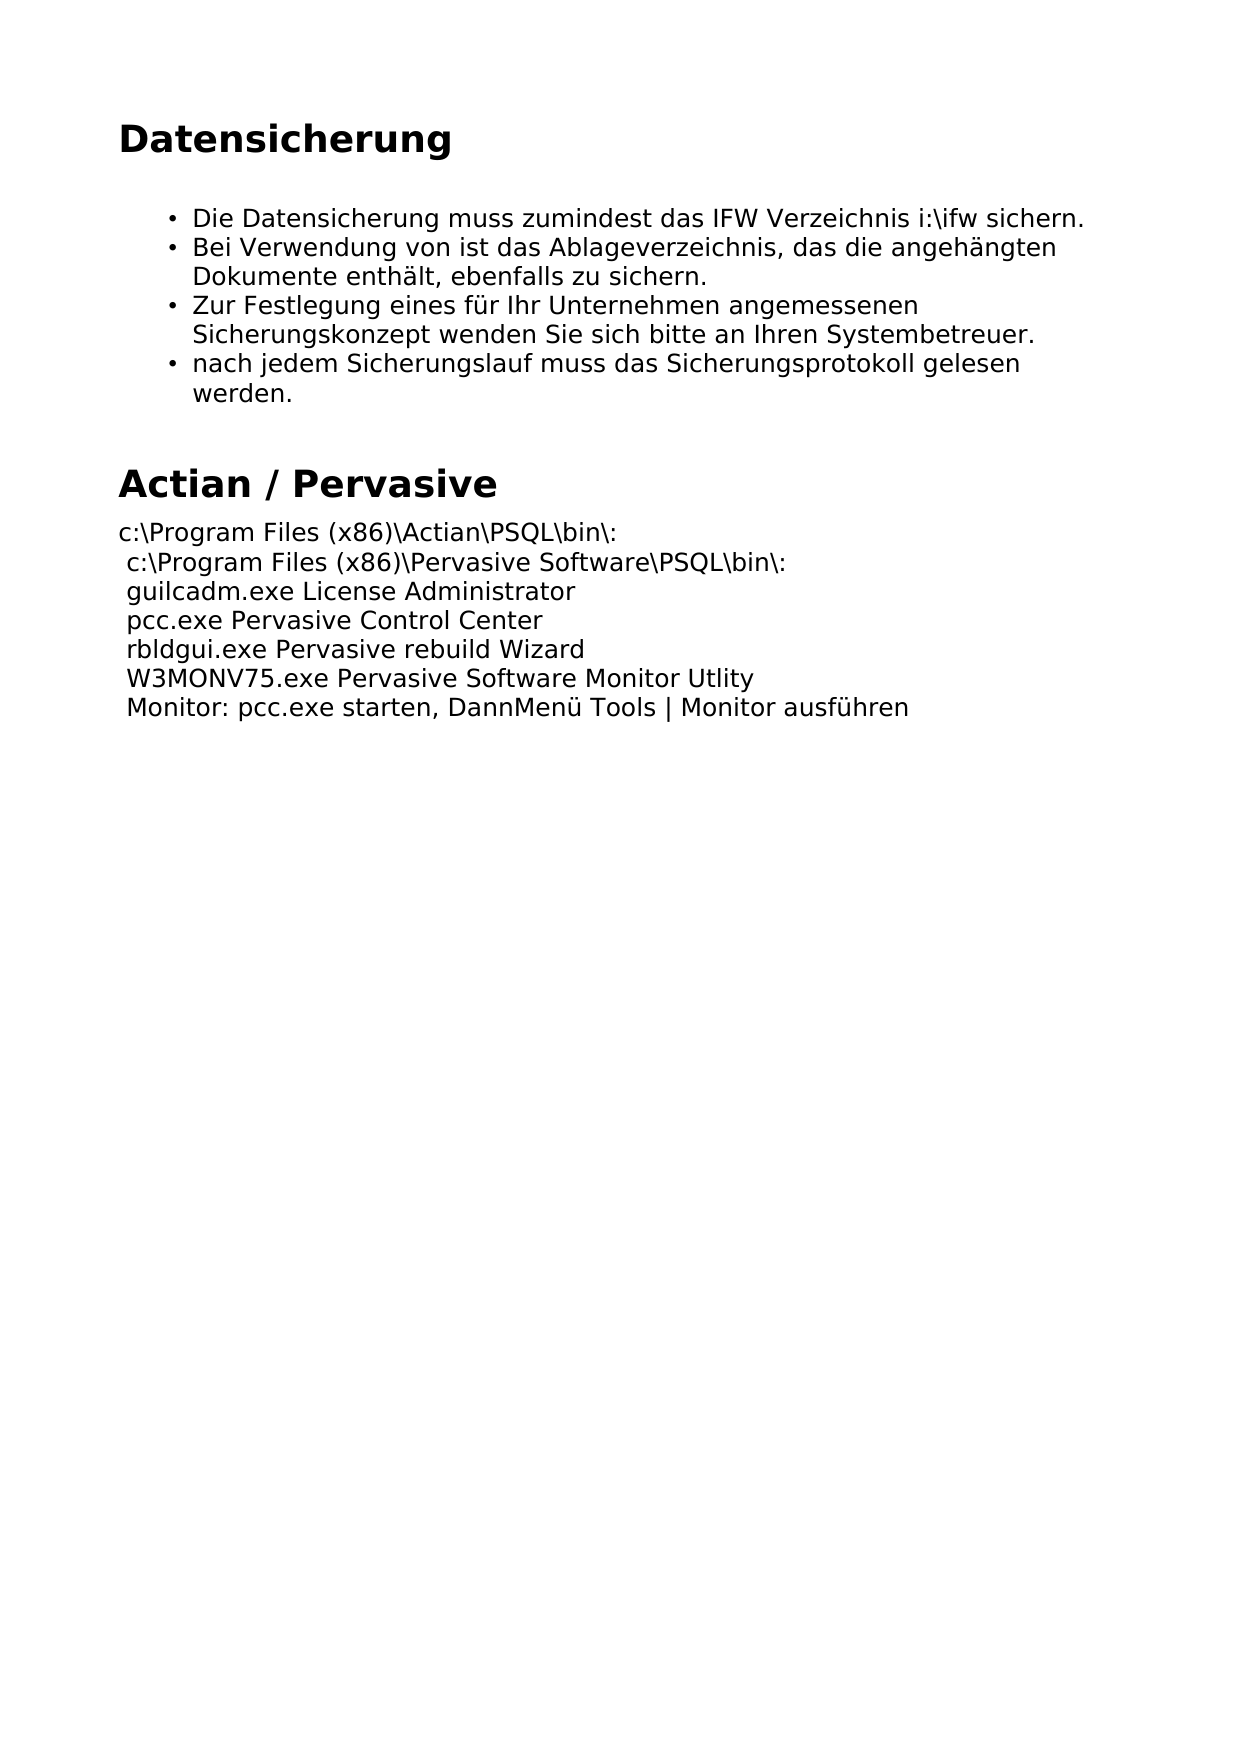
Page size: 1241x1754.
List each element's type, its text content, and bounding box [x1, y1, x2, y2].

list Bei Verwendung von ist das Ablageverzeichnis, das die angehängten Dokumente enthält, ebenfalls zu sichern. [177, 233, 1122, 291]
list nach jedem Sicherungslauf muss das Sicherungsprotokoll gelesen werden. [177, 349, 1122, 408]
list Die Datensicherung muss zumindest das IFW Verzeichnis i:\ifw sichern. [177, 204, 1122, 233]
list Zur Festlegung eines für Ihr Unternehmen angemessenen Sicherungskonzept wenden Sie sich bitte an Ihren Systembetreuer. [177, 291, 1122, 349]
subtitle Datensicherung [118, 118, 1122, 162]
text c:\Program Files (x86)\Actian\PSQL\bin\: c:\Program Files (x86)\Pervasive Software\PSQL\bin\: guilcadm.exe License Administrator pcc.exe Pervasive Control Center rbldgui.exe Pervasive rebuild Wizard W3MONV75.exe Pervasive Software Monitor Utlity Monitor: pcc.exe starten, DannMenü Tools | Monitor ausführen [118, 518, 1122, 752]
subtitle Actian / Pervasive [118, 462, 1122, 506]
